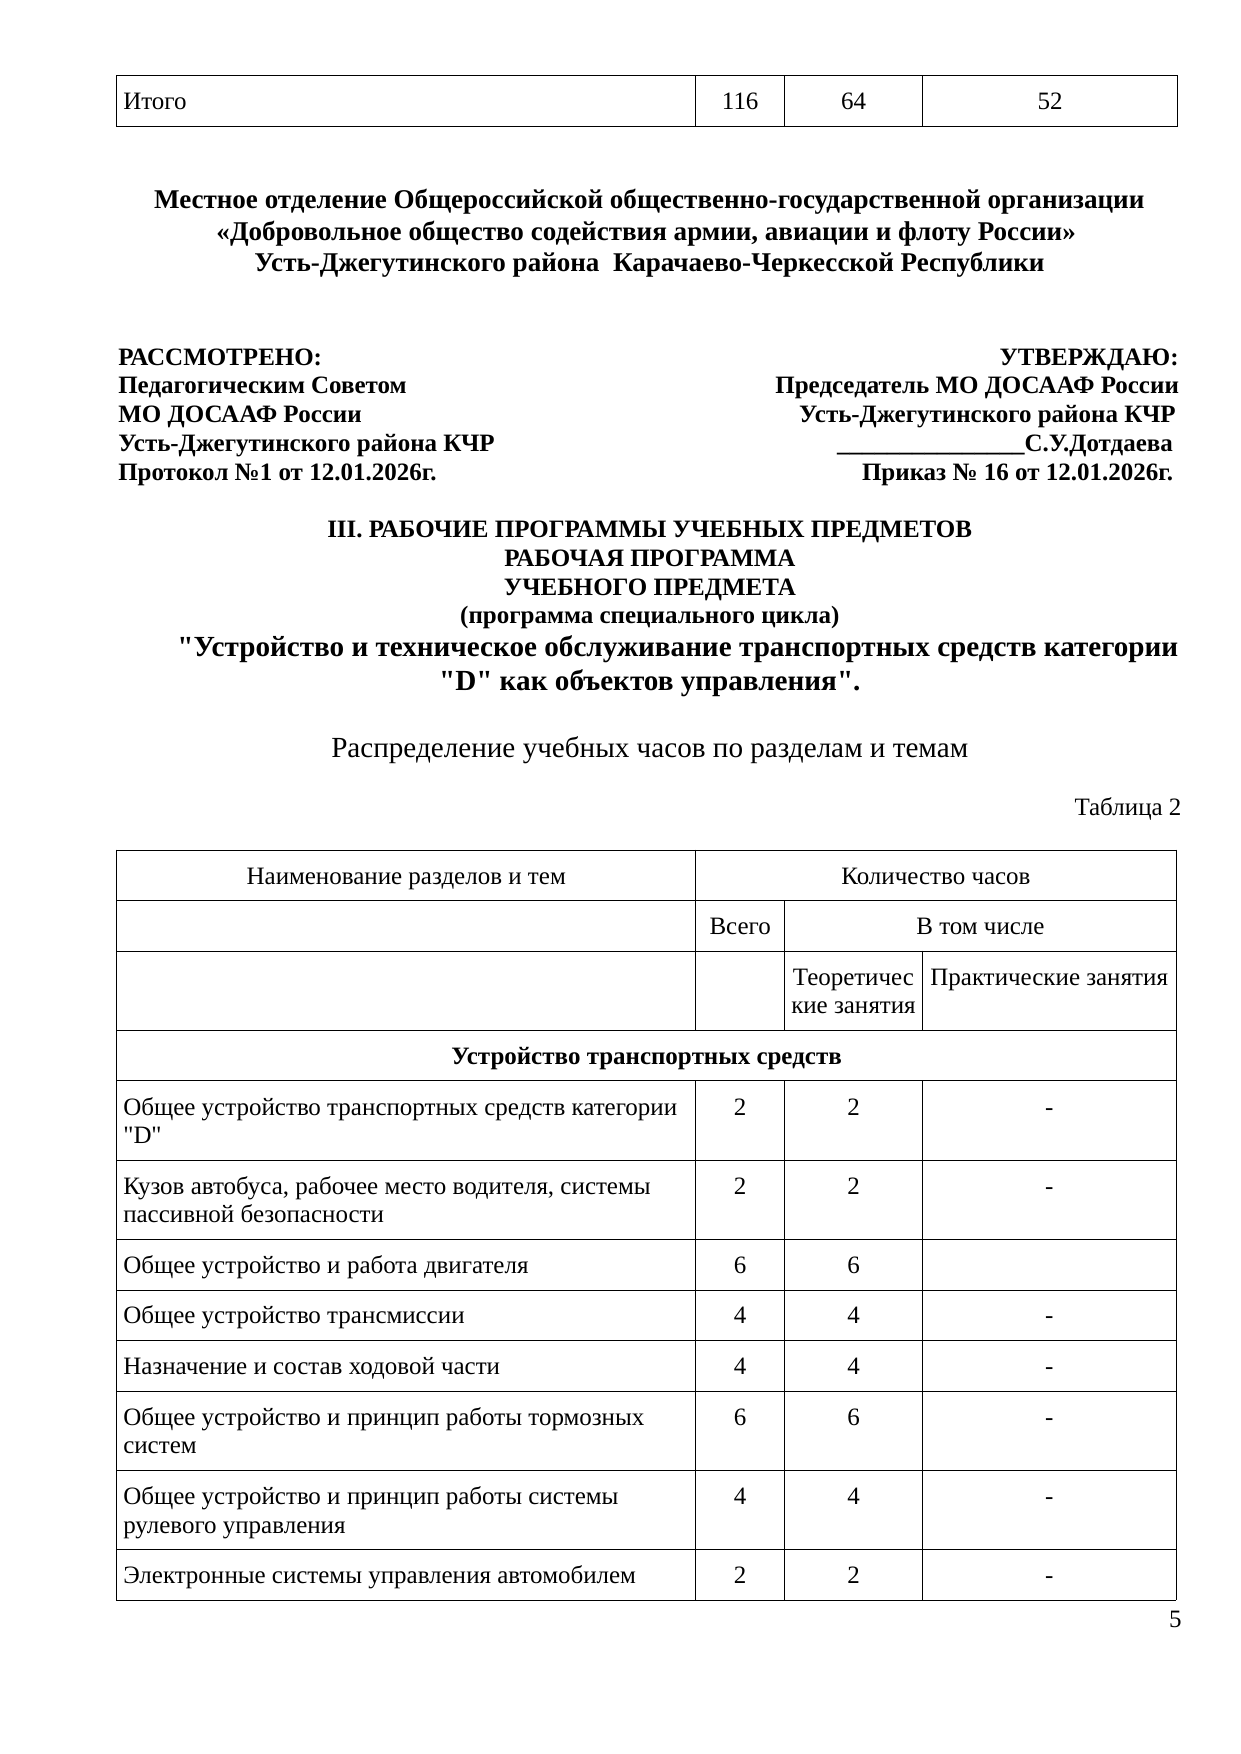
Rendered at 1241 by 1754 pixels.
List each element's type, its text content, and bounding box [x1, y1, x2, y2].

text Местное отделение Общероссийской общественно-государственной организации «Добровольное общество содействия армии, авиации и флоту России» [118, 183, 1181, 246]
table_cell Устройство транспортных средств [117, 1031, 1176, 1080]
table_header Наименование разделов и тем [117, 851, 695, 900]
table_cell 6 [785, 1392, 922, 1470]
table_cell - [923, 1550, 1176, 1599]
text УЧЕБНОГО ПРЕДМЕТА [118, 572, 1181, 600]
table_cell 116 [696, 76, 784, 126]
text РАССМОТРЕНО: УТВЕРЖДАЮ: [118, 342, 1181, 370]
text III. РАБОЧИЕ ПРОГРАММЫ УЧЕБНЫХ ПРЕДМЕТОВ [118, 514, 1181, 543]
table_cell 2 [785, 1550, 922, 1599]
table_cell [696, 952, 784, 1030]
table_cell 6 [696, 1240, 784, 1289]
table_cell - [923, 1081, 1176, 1160]
table_header Количество часов [696, 851, 1176, 900]
table_cell [117, 901, 695, 951]
table_cell Теоретические занятия [785, 952, 922, 1030]
table_cell 4 [696, 1291, 784, 1340]
table_cell 6 [785, 1240, 922, 1289]
table_cell 64 [785, 76, 922, 126]
table_cell - [923, 1392, 1176, 1470]
table_cell Общее устройство и принцип работы системы рулевого управления [117, 1471, 695, 1549]
title "Устройство и техническое обслуживание транспортных средств категории "D" как объектов управления". [118, 629, 1181, 696]
table_cell 52 [923, 76, 1177, 126]
table_cell 4 [785, 1291, 922, 1340]
table_cell - [923, 1471, 1176, 1549]
table_cell [923, 1240, 1176, 1289]
table_cell Электронные системы управления автомобилем [117, 1550, 695, 1599]
table_cell Общее устройство и работа двигателя [117, 1240, 695, 1289]
table_cell - [923, 1291, 1176, 1340]
table_cell 4 [696, 1341, 784, 1391]
text РАБОЧАЯ ПРОГРАММА [118, 543, 1181, 572]
table_cell 2 [696, 1081, 784, 1160]
text Усть-Джегутинского района Карачаево-Черкесской Республики [118, 246, 1181, 277]
table_cell 2 [785, 1161, 922, 1239]
table_cell Назначение и состав ходовой части [117, 1341, 695, 1391]
text (программа специального цикла) [118, 600, 1181, 629]
table_cell Всего [696, 901, 784, 951]
table_cell 2 [696, 1161, 784, 1239]
text Протокол №1 от 12.01.2026г. Приказ № 16 от 12.01.2026г. [118, 457, 1181, 514]
table_cell - [923, 1161, 1176, 1239]
table_cell В том числе [785, 901, 1176, 951]
table_cell Общее устройство трансмиссии [117, 1291, 695, 1340]
table_cell 4 [785, 1341, 922, 1391]
table_cell Общее устройство транспортных средств категории "D" [117, 1081, 695, 1160]
text МО ДОСААФ России Усть-Джегутинского района КЧР Усть-Джегутинского района КЧР _______________С.У.Дотдаева [118, 399, 1181, 457]
table_cell 4 [696, 1471, 784, 1549]
table_cell - [923, 1341, 1176, 1391]
table_cell [117, 952, 695, 1030]
table_cell 4 [785, 1471, 922, 1549]
title Распределение учебных часов по разделам и темам [118, 730, 1181, 763]
table_cell Общее устройство и принцип работы тормозных систем [117, 1392, 695, 1470]
table_cell 6 [696, 1392, 784, 1470]
table_cell Итого [117, 76, 695, 126]
text Таблица 2 [118, 792, 1181, 821]
table_cell 2 [696, 1550, 784, 1599]
table_cell 2 [785, 1081, 922, 1160]
table_cell Практические занятия [923, 952, 1176, 1030]
table_cell Кузов автобуса, рабочее место водителя, системы пассивной безопасности [117, 1161, 695, 1239]
text Педагогическим Советом Председатель МО ДОСААФ России [118, 370, 1181, 399]
